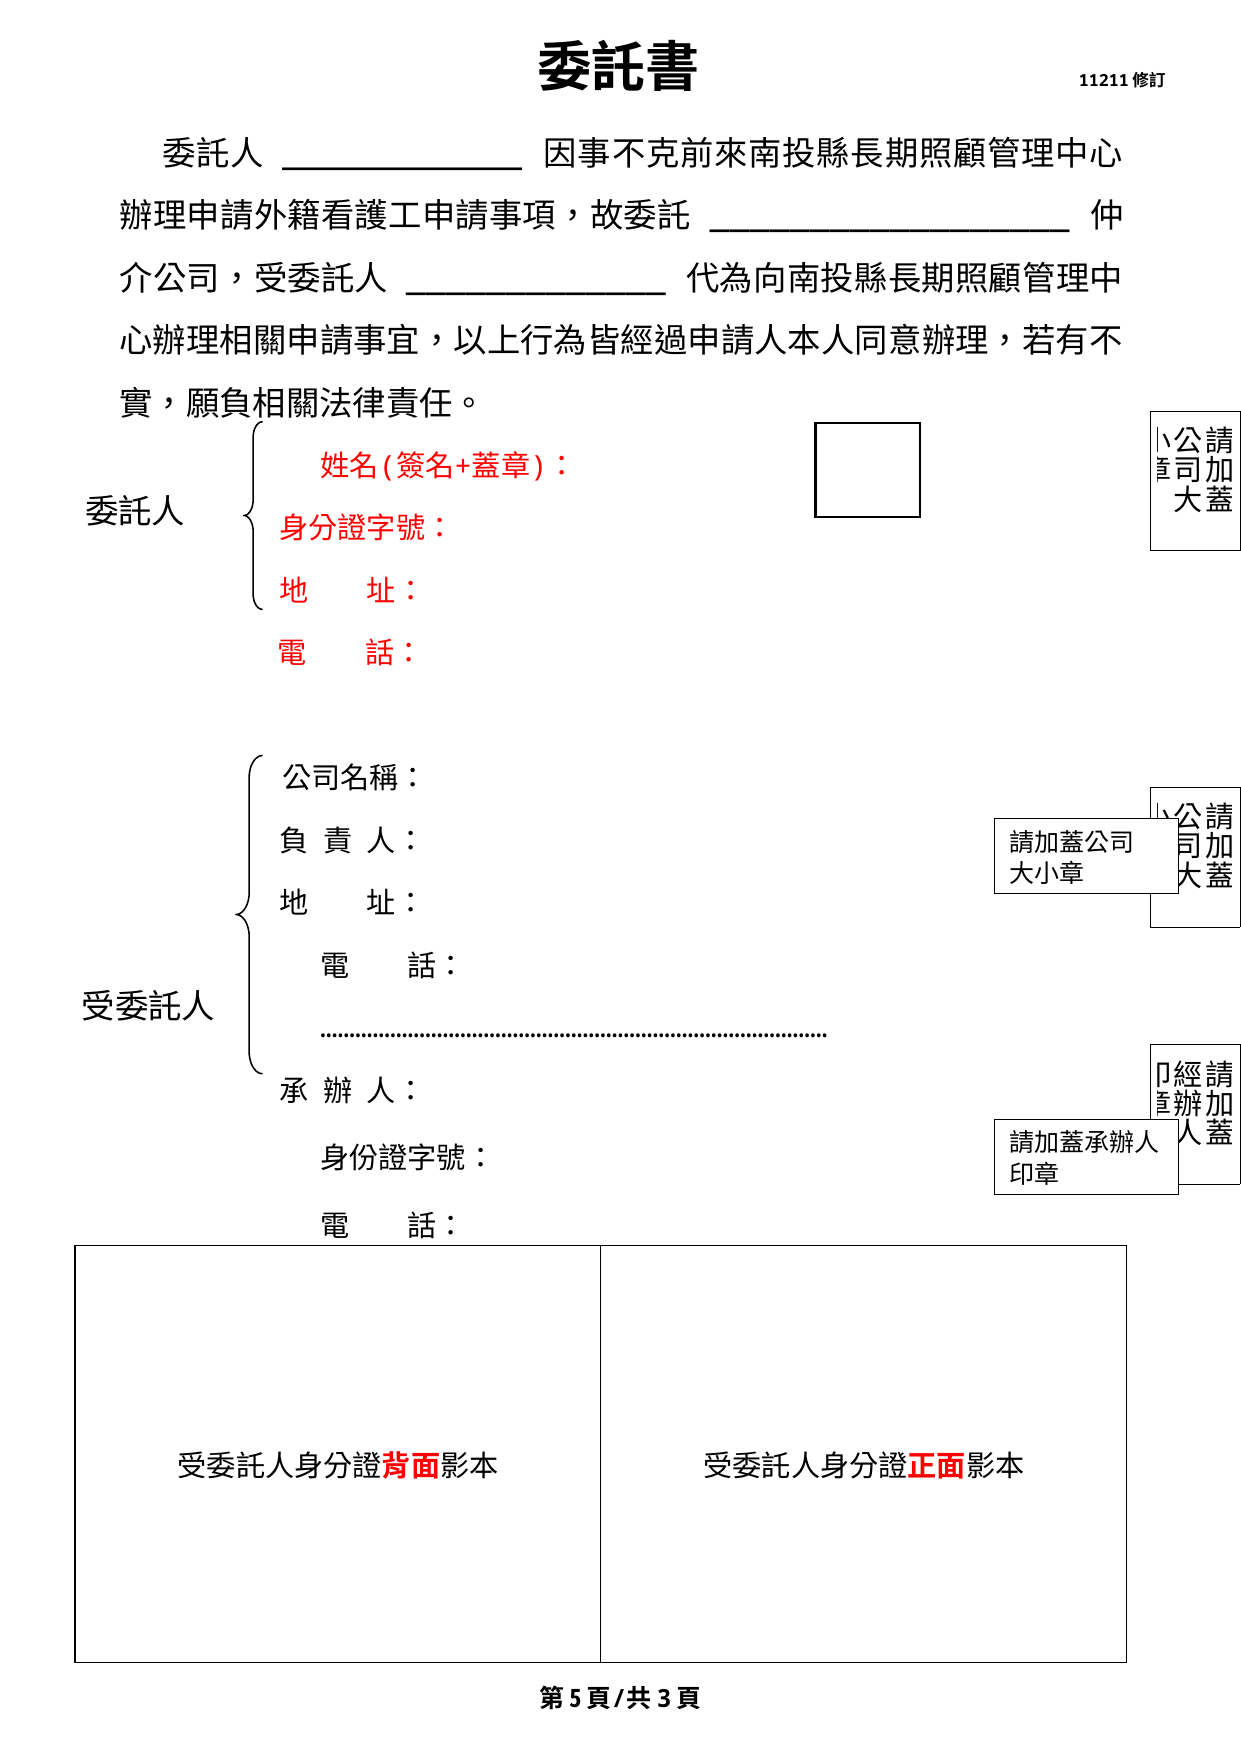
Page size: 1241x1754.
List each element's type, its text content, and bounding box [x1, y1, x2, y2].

text …………………………………………………………………………… [250, 984, 1165, 1047]
text 電 話： [75, 1182, 1165, 1245]
text 身分證字號： [817, 484, 919, 516]
text 身分證字號： [75, 484, 252, 547]
text [75, 984, 248, 1047]
text 委託人 ____________ 因事不克前來南投縣長期照顧管理中心辦理申請外籍看護工申請事項，故委託 __________________ 仲介公司，受委託人 _____________ 代為向南投縣長期照顧管理中心辦理相關申請事宜，以上行為皆經過申請人本人同意辦理，若有不實，願負相關法律責任。 [119, 109, 1123, 422]
text 電 話： [248, 922, 1165, 984]
text 地 址： [241, 859, 1150, 927]
text 委託人 [85, 498, 226, 529]
text 請加蓋經辦人印章 [1157, 1059, 1232, 1169]
text 請加蓋公司大小章 [1157, 426, 1232, 536]
text [75, 547, 257, 609]
text 受委託人 [82, 993, 226, 1025]
text 姓名(簽名+蓋章)： [254, 422, 814, 484]
text 姓名(簽名+蓋章)： [921, 422, 1149, 484]
text 身份證字號： [995, 1120, 1178, 1194]
text 電 話： [277, 609, 1165, 672]
text 身分證字號： [1151, 412, 1240, 550]
text [75, 922, 248, 984]
text 負 責 人： [75, 797, 248, 859]
text 負 責 人： [995, 819, 1178, 893]
text 地 址： [75, 859, 248, 922]
text 公司名稱： [282, 734, 1165, 797]
text 地 址： [1151, 788, 1240, 927]
text 請加蓋公司大小章 [1157, 802, 1232, 912]
text 姓名(簽名+蓋章)： [817, 424, 919, 484]
text 地 址： [254, 547, 1165, 609]
text 請加蓋承辦人印章 [1009, 1127, 1163, 1187]
text 身份證字號： [75, 1045, 1150, 1177]
text 姓名(簽名+蓋章)： [75, 422, 257, 484]
text 請加蓋公司 [1009, 826, 1163, 857]
table_header 受委託人身分證正面影本 [601, 1246, 1126, 1662]
text 承 辦 人： [75, 1047, 1149, 1109]
text 大小章 [1009, 857, 1163, 886]
text 身分證字號： [248, 412, 1150, 551]
text 身份證字號： [1151, 1045, 1240, 1184]
table_header 受委託人身分證背面影本 [76, 1246, 600, 1662]
text 負 責 人： [250, 797, 1149, 859]
